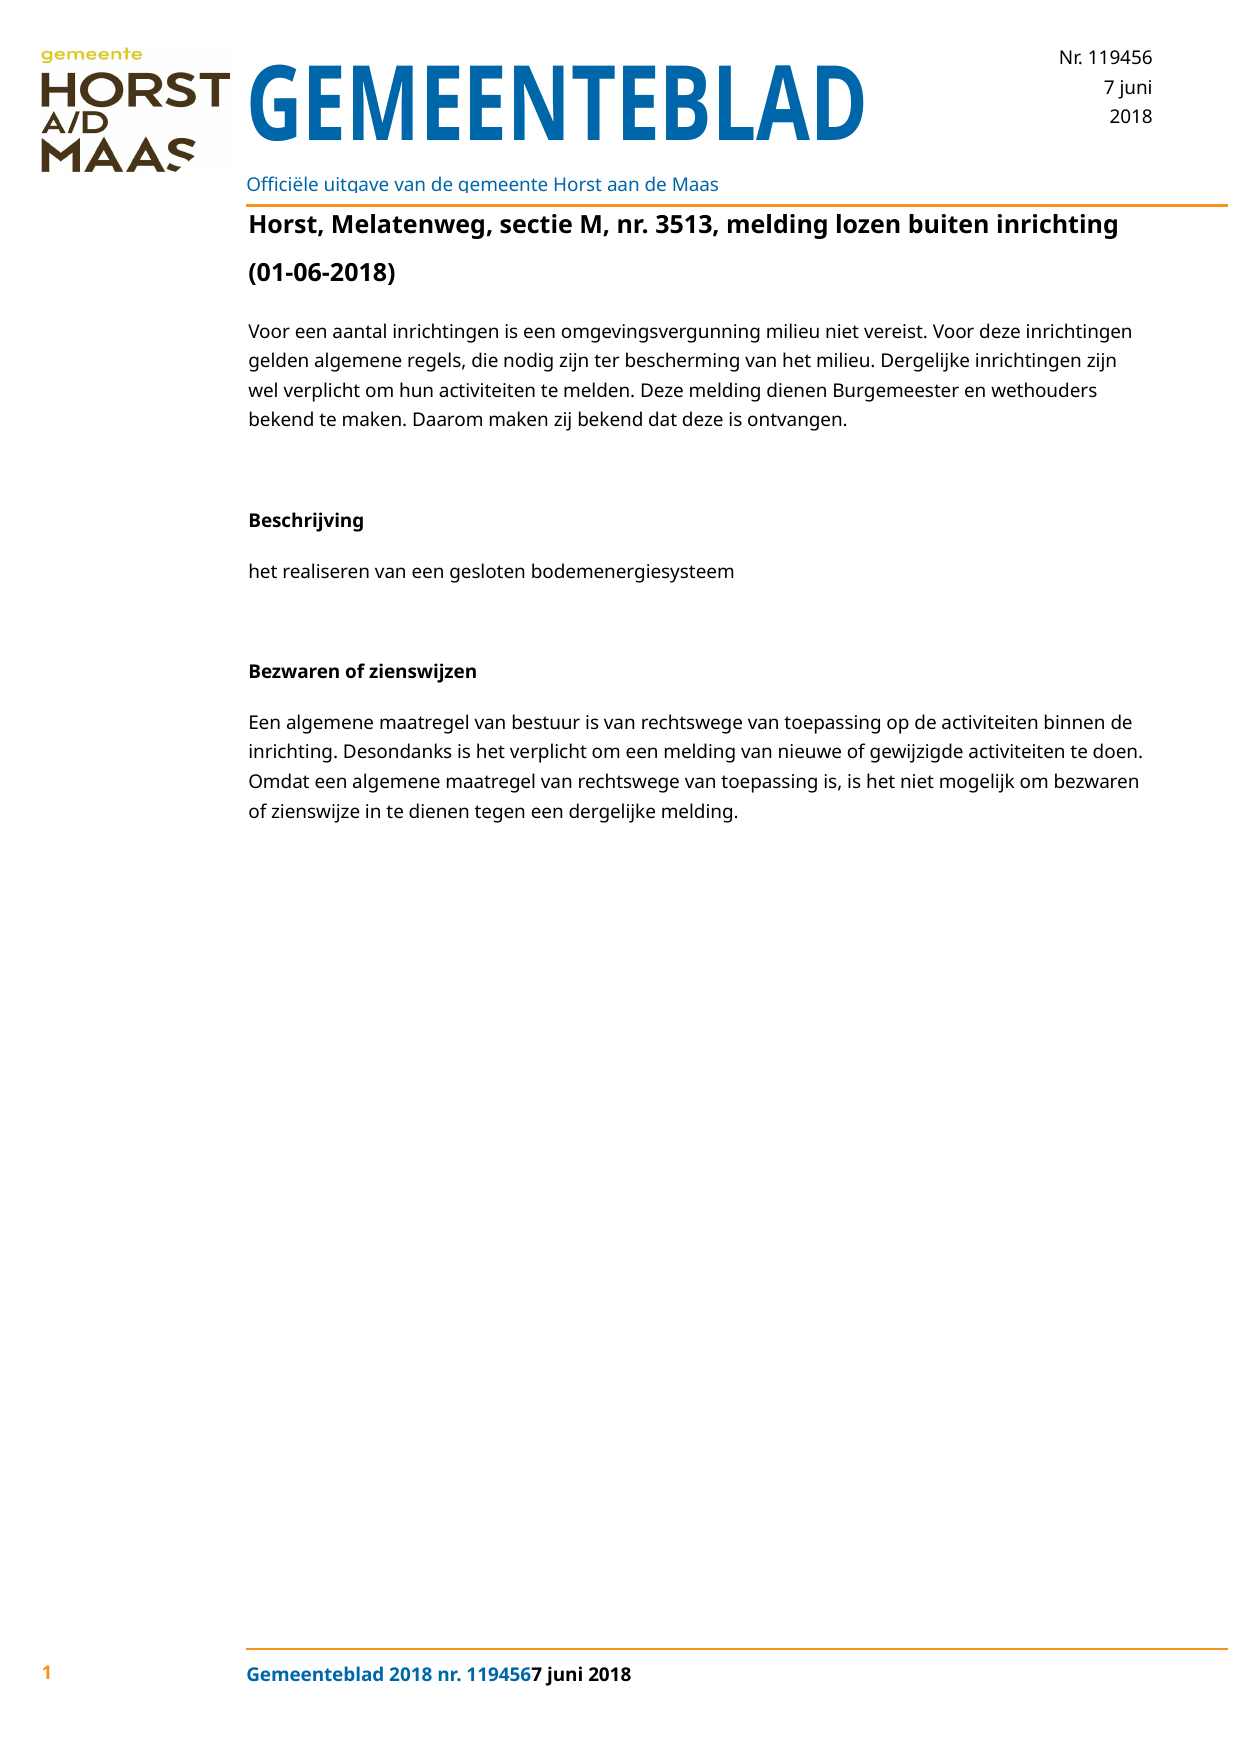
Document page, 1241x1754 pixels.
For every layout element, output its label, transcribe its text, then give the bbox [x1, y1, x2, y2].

text Voor een aantal inrichtingen is een omgevingsvergunning milieu niet vereist. Voor deze inrichtingen gelden algemene regels, die nodig zijn ter bescherming van het milieu. Dergelijke inrichtingen zijn wel verplicht om hun activiteiten te melden. Deze melding dienen Burgemeester en wethouders bekend te maken. Daarom maken zij bekend dat deze is ontvangen. [248, 318, 1152, 432]
picture [41, 47, 231, 172]
text Een algemene maatregel van bestuur is van rechtswege van toepassing op de activiteiten binnen de inrichting. Desondanks is het verplicht om een melding van nieuwe of gewijzigde activiteiten te doen. Omdat een algemene maatregel van rechtswege van toepassing is, is het niet mogelijk om bezwaren of zienswijze in te dienen tegen een dergelijke melding. [248, 709, 1152, 824]
text Bezwaren of zienswijzen [248, 659, 1152, 684]
text Horst, Melatenweg, sectie M, nr. 3513, melding lozen buiten inrichting (01-06-2018) [248, 207, 1152, 288]
text Beschrijving [248, 507, 1152, 533]
text het realiseren van een gesloten bodemenergiesysteem [248, 558, 1152, 584]
